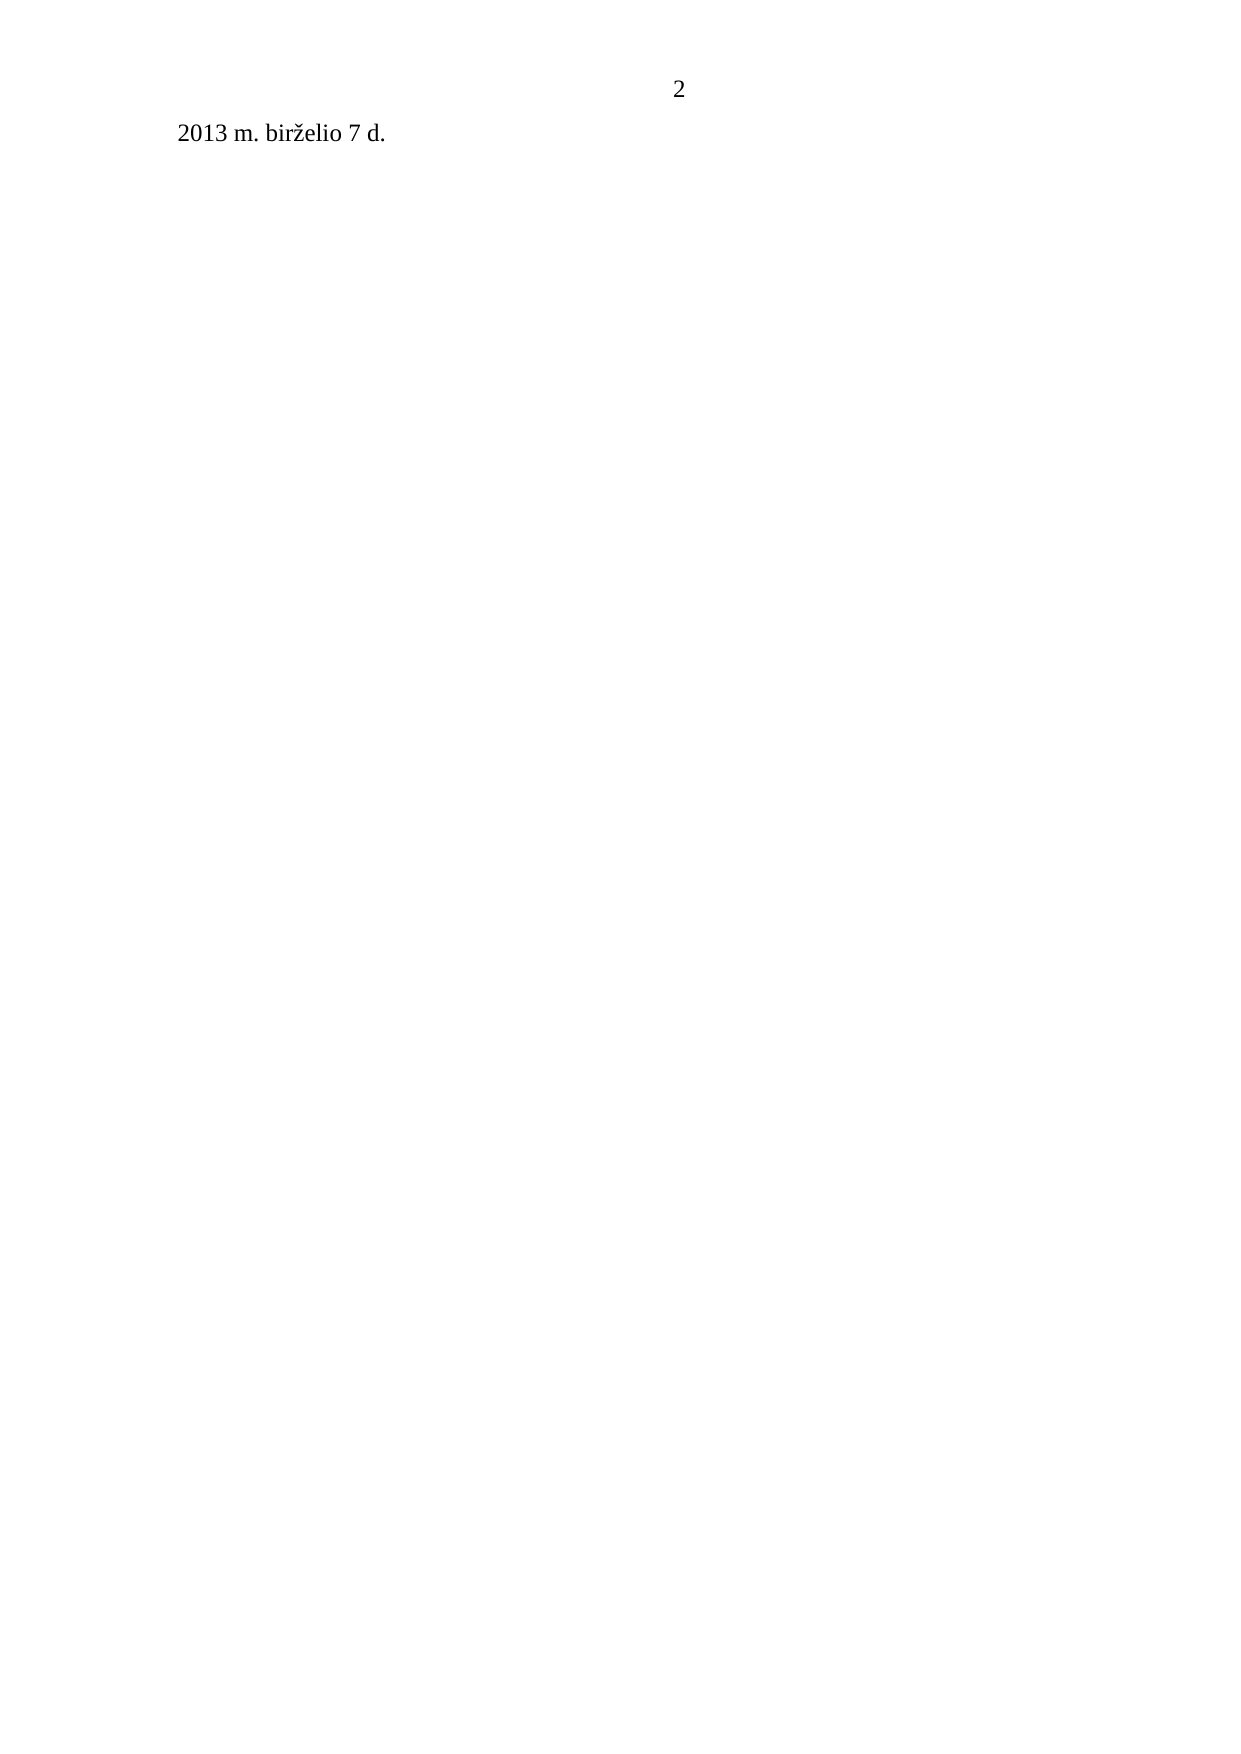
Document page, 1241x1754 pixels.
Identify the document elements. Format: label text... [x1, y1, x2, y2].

text 2013 m. birželio 7 d. [177, 118, 1181, 147]
